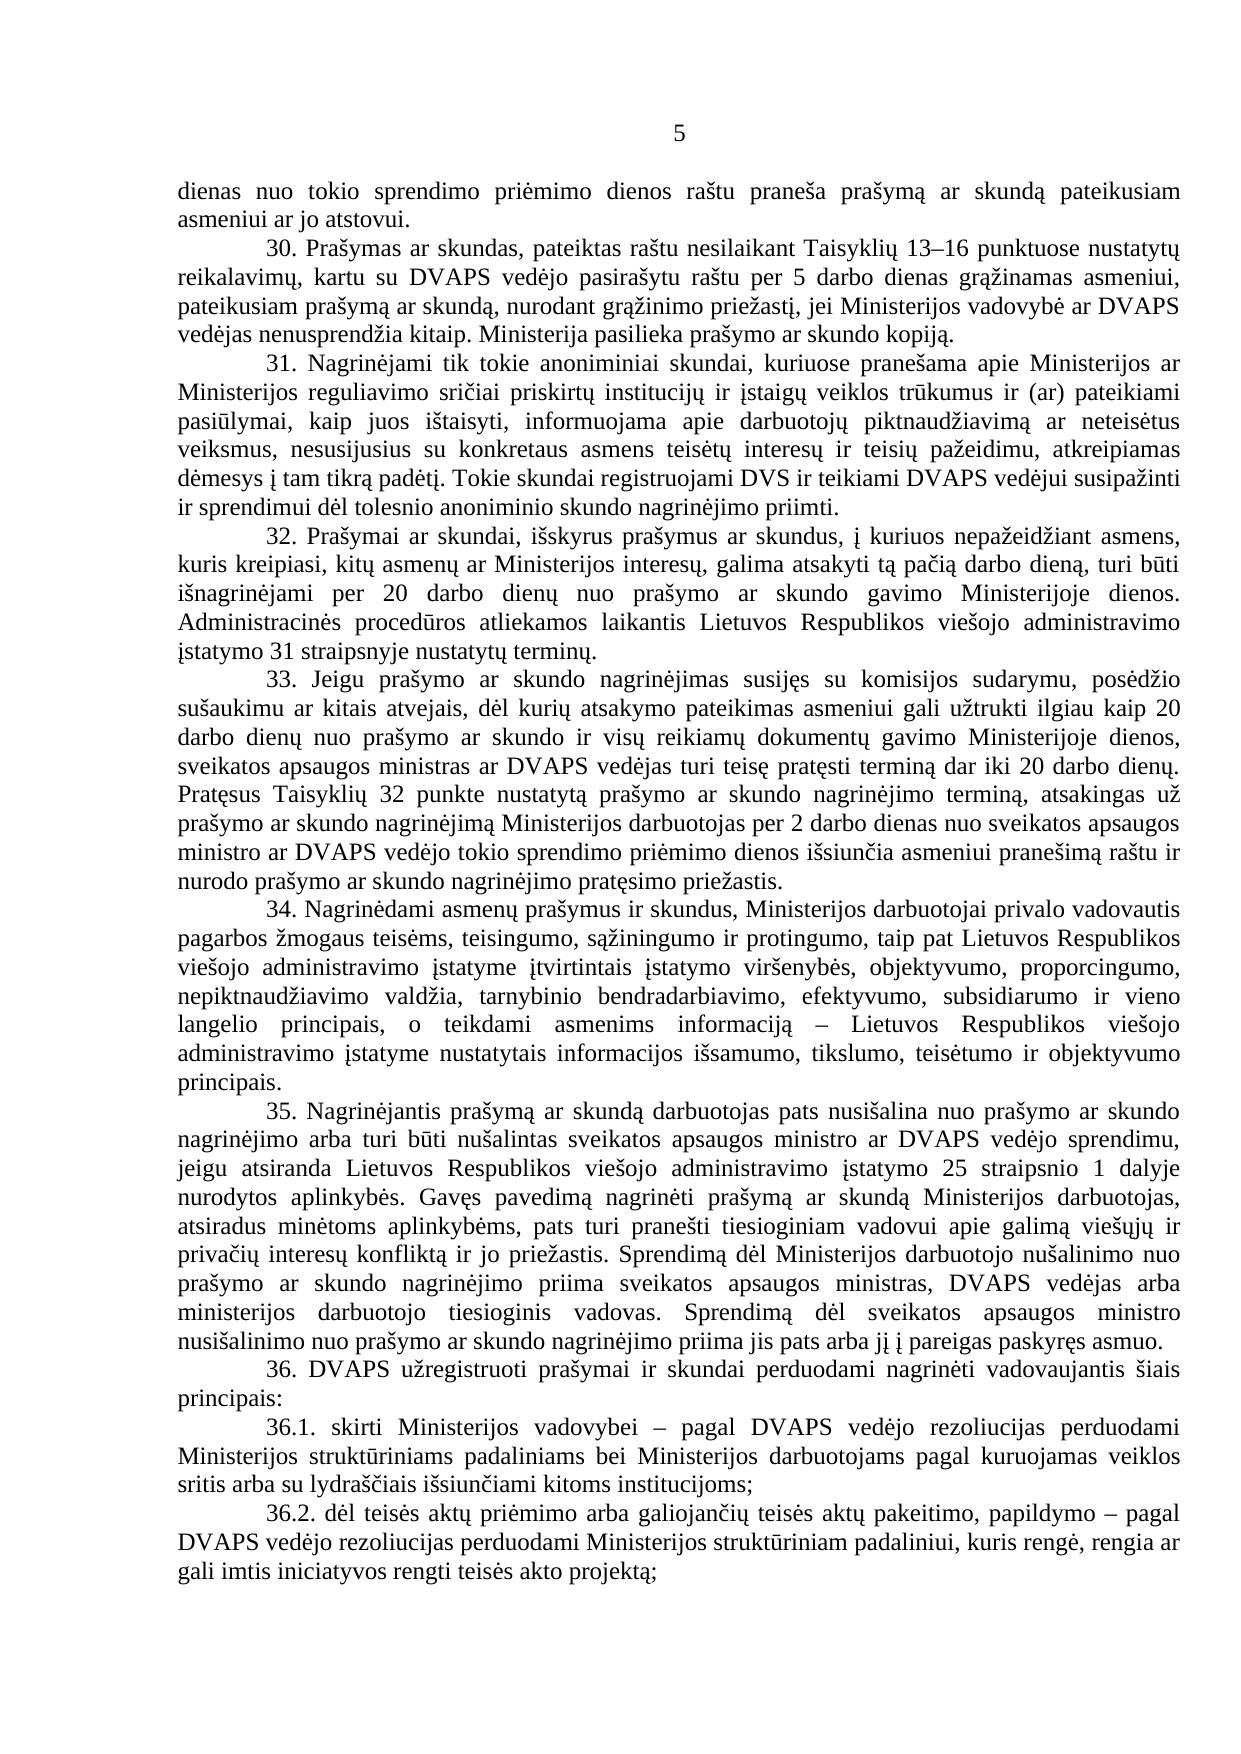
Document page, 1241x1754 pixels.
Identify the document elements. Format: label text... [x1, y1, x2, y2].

text 32. Prašymai ar skundai, išskyrus prašymus ar skundus, į kuriuos nepažeidžiant asmens, kuris kreipiasi, kitų asmenų ar Ministerijos interesų, galima atsakyti tą pačią darbo dieną, turi būti išnagrinėjami per 20 darbo dienų nuo prašymo ar skundo gavimo Ministerijoje dienos. Administracinės procedūros atliekamos laikantis Lietuvos Respublikos viešojo administravimo įstatymo 31 straipsnyje nustatytų terminų. [177, 521, 1181, 664]
text 34. Nagrinėdami asmenų prašymus ir skundus, Ministerijos darbuotojai privalo vadovautis pagarbos žmogaus teisėms, teisingumo, sąžiningumo ir protingumo, taip pat Lietuvos Respublikos viešojo administravimo įstatyme įtvirtintais įstatymo viršenybės, objektyvumo, proporcingumo, nepiktnaudžiavimo valdžia, tarnybinio bendradarbiavimo, efektyvumo, subsidiarumo ir vieno langelio principais, o teikdami asmenims informaciją – Lietuvos Respublikos viešojo administravimo įstatyme nustatytais informacijos išsamumo, tikslumo, teisėtumo ir objektyvumo principais. [177, 894, 1181, 1096]
text dienas nuo tokio sprendimo priėmimo dienos raštu praneša prašymą ar skundą pateikusiam asmeniui ar jo atstovui. [177, 176, 1181, 233]
text 36. DVAPS užregistruoti prašymai ir skundai perduodami nagrinėti vadovaujantis šiais principais: [177, 1354, 1181, 1412]
text 35. Nagrinėjantis prašymą ar skundą darbuotojas pats nusišalina nuo prašymo ar skundo nagrinėjimo arba turi būti nušalintas sveikatos apsaugos ministro ar DVAPS vedėjo sprendimu, jeigu atsiranda Lietuvos Respublikos viešojo administravimo įstatymo 25 straipsnio 1 dalyje nurodytos aplinkybės. Gavęs pavedimą nagrinėti prašymą ar skundą Ministerijos darbuotojas, atsiradus minėtoms aplinkybėms, pats turi pranešti tiesioginiam vadovui apie galimą viešųjų ir privačių interesų konfliktą ir jo priežastis. Sprendimą dėl Ministerijos darbuotojo nušalinimo nuo prašymo ar skundo nagrinėjimo priima sveikatos apsaugos ministras, DVAPS vedėjas arba ministerijos darbuotojo tiesioginis vadovas. Sprendimą dėl sveikatos apsaugos ministro nusišalinimo nuo prašymo ar skundo nagrinėjimo priima jis pats arba jį į pareigas paskyręs asmuo. [177, 1096, 1181, 1354]
text 31. Nagrinėjami tik tokie anoniminiai skundai, kuriuose pranešama apie Ministerijos ar Ministerijos reguliavimo sričiai priskirtų institucijų ir įstaigų veiklos trūkumus ir (ar) pateikiami pasiūlymai, kaip juos ištaisyti, informuojama apie darbuotojų piktnaudžiavimą ar neteisėtus veiksmus, nesusijusius su konkretaus asmens teisėtų interesų ir teisių pažeidimu, atkreipiamas dėmesys į tam tikrą padėtį. Tokie skundai registruojami DVS ir teikiami DVAPS vedėjui susipažinti ir sprendimui dėl tolesnio anoniminio skundo nagrinėjimo priimti. [177, 348, 1181, 521]
text 30. Prašymas ar skundas, pateiktas raštu nesilaikant Taisyklių 13–16 punktuose nustatytų reikalavimų, kartu su DVAPS vedėjo pasirašytu raštu per 5 darbo dienas grąžinamas asmeniui, pateikusiam prašymą ar skundą, nurodant grąžinimo priežastį, jei Ministerijos vadovybė ar DVAPS vedėjas nenusprendžia kitaip. Ministerija pasilieka prašymo ar skundo kopiją. [177, 233, 1181, 348]
text 36.1. skirti Ministerijos vadovybei – pagal DVAPS vedėjo rezoliucijas perduodami Ministerijos struktūriniams padaliniams bei Ministerijos darbuotojams pagal kuruojamas veiklos sritis arba su lydraščiais išsiunčiami kitoms institucijoms; [177, 1412, 1181, 1498]
text 33. Jeigu prašymo ar skundo nagrinėjimas susijęs su komisijos sudarymu, posėdžio sušaukimu ar kitais atvejais, dėl kurių atsakymo pateikimas asmeniui gali užtrukti ilgiau kaip 20 darbo dienų nuo prašymo ar skundo ir visų reikiamų dokumentų gavimo Ministerijoje dienos, sveikatos apsaugos ministras ar DVAPS vedėjas turi teisę pratęsti terminą dar iki 20 darbo dienų. Pratęsus Taisyklių 32 punkte nustatytą prašymo ar skundo nagrinėjimo terminą, atsakingas už prašymo ar skundo nagrinėjimą Ministerijos darbuotojas per 2 darbo dienas nuo sveikatos apsaugos ministro ar DVAPS vedėjo tokio sprendimo priėmimo dienos išsiunčia asmeniui pranešimą raštu ir nurodo prašymo ar skundo nagrinėjimo pratęsimo priežastis. [177, 664, 1181, 894]
text 36.2. dėl teisės aktų priėmimo arba galiojančių teisės aktų pakeitimo, papildymo – pagal DVAPS vedėjo rezoliucijas perduodami Ministerijos struktūriniam padaliniui, kuris rengė, rengia ar gali imtis iniciatyvos rengti teisės akto projektą; [177, 1498, 1181, 1584]
